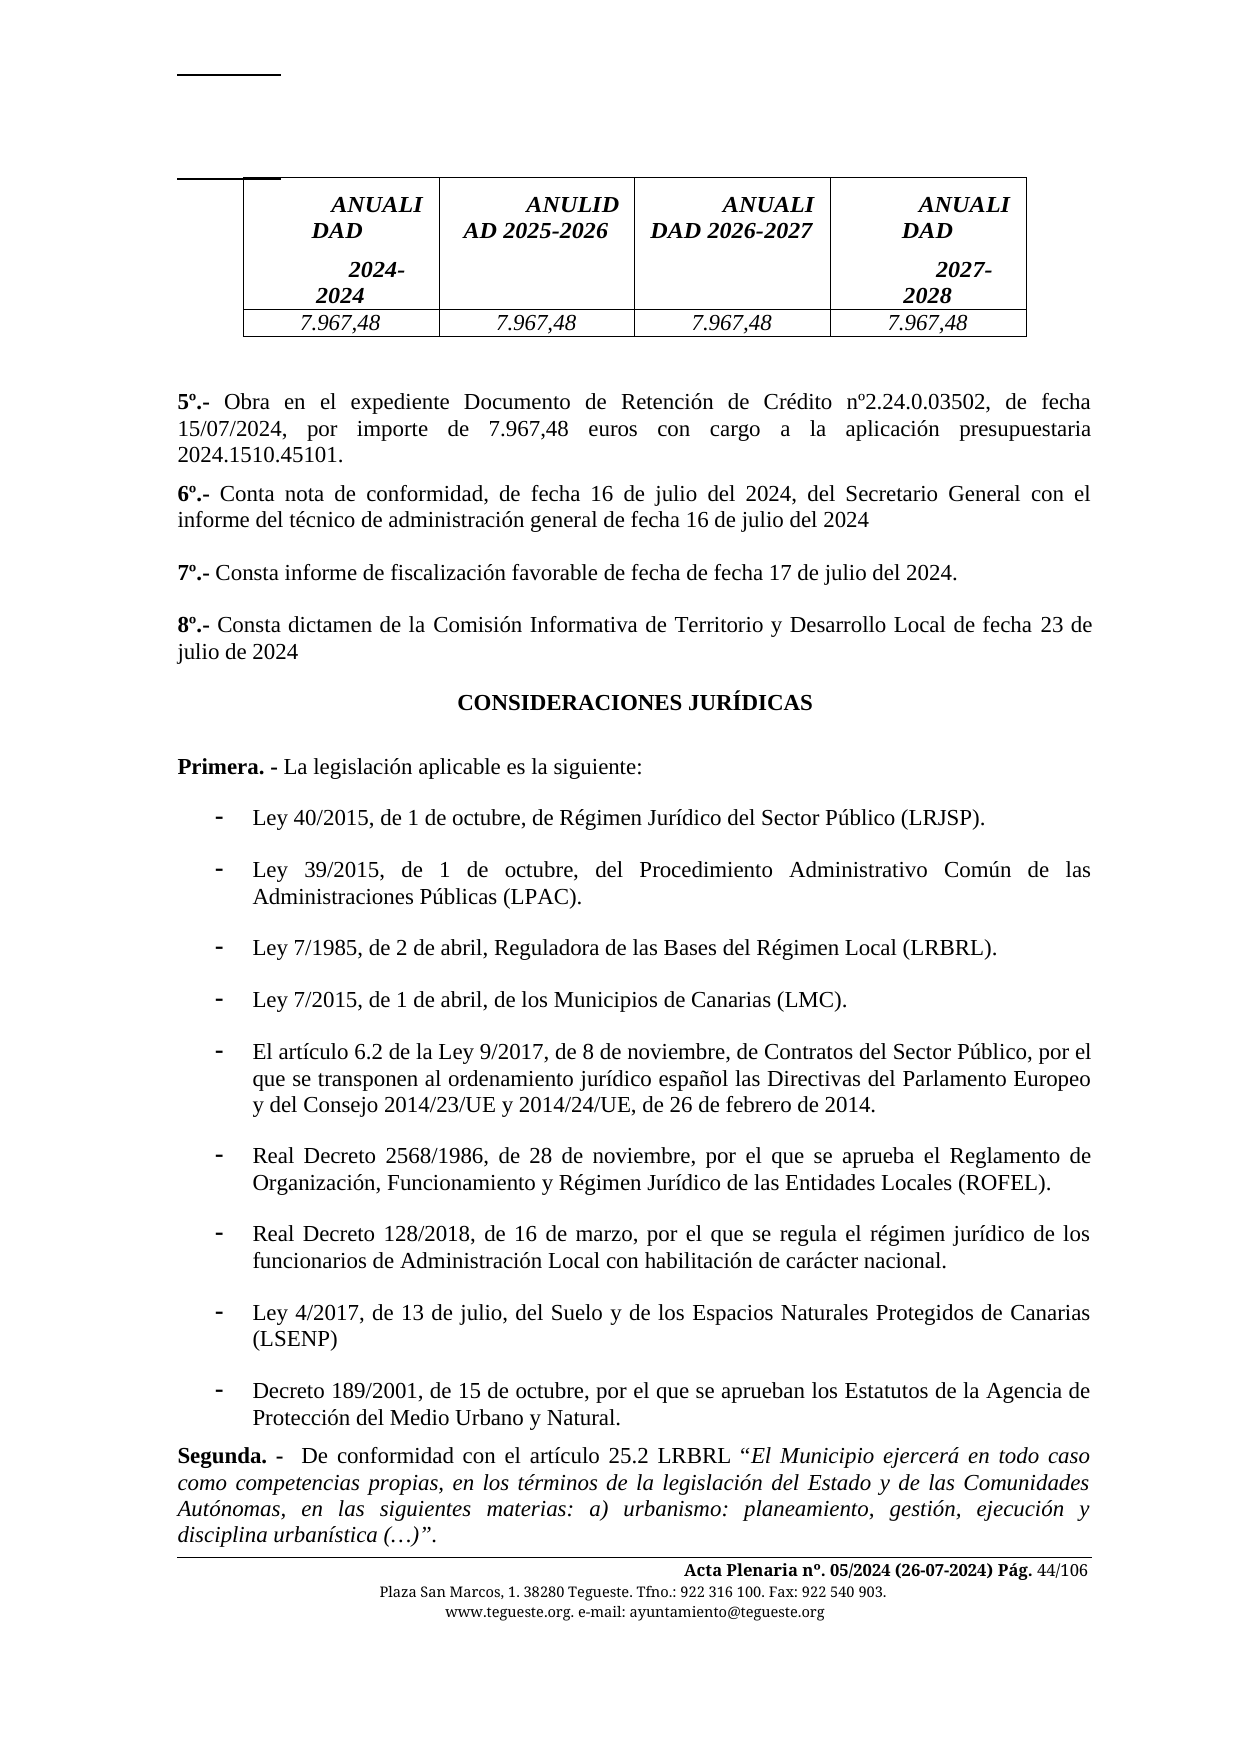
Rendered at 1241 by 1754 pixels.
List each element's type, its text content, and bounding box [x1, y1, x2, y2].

list Ley 39/2015, de 1 de octubre, del Procedimiento Administrativo Común de las Administraciones Públicas (LPAC). [215, 856, 1092, 909]
table_cell 7.967,48 [440, 310, 634, 336]
table_cell 7.967,48 [635, 310, 830, 336]
list Ley 7/1985, de 2 de abril, Reguladora de las Bases del Régimen Local (LRBRL). [215, 934, 1092, 961]
text CONSIDERACIONES JURÍDICAS [177, 689, 1092, 716]
text 6º.- Conta nota de conformidad, de fecha 16 de julio del 2024, del Secretario General con el informe del técnico de administración general de fecha 16 de julio del 2024 [177, 480, 1092, 532]
list Ley 7/2015, de 1 de abril, de los Municipios de Canarias (LMC). [215, 986, 1092, 1013]
text 5º.- Obra en el expediente Documento de Retención de Crédito nº2.24.0.03502, de fecha 15/07/2024, por importe de 7.967,48 euros con cargo a la aplicación presupuestaria 2024.1510.45101. [177, 388, 1092, 467]
list Decreto 189/2001, de 15 de octubre, por el que se aprueban los Estatutos de la Agencia de Protección del Medio Urbano y Natural. [215, 1377, 1092, 1430]
list Real Decreto 128/2018, de 16 de marzo, por el que se regula el régimen jurídico de los funcionarios de Administración Local con habilitación de carácter nacional. [215, 1221, 1092, 1274]
table_header ANUALIDAD 2027-2028 [831, 178, 1026, 308]
text Primera. - La legislación aplicable es la siguiente: [177, 753, 1092, 779]
list El artículo 6.2 de la Ley 9/2017, de 8 de noviembre, de Contratos del Sector Público, por el que se transponen al ordenamiento jurídico español las Directivas del Parlamento Europeo y del Consejo 2014/23/UE y 2014/24/UE, de 26 de febrero de 2014. [215, 1038, 1092, 1117]
list Real Decreto 2568/1986, de 28 de noviembre, por el que se aprueba el Reglamento de Organización, Funcionamiento y Régimen Jurídico de las Entidades Locales (ROFEL). [215, 1142, 1092, 1196]
table_header ANUALIDAD 2026-2027 [635, 178, 830, 308]
list Ley 4/2017, de 13 de julio, del Suelo y de los Espacios Naturales Protegidos de Canarias (LSENP) [215, 1299, 1092, 1352]
list Ley 40/2015, de 1 de octubre, de Régimen Jurídico del Sector Público (LRJSP). [215, 804, 1092, 831]
text 8º.- Consta dictamen de la Comisión Informativa de Territorio y Desarrollo Local de fecha 23 de julio de 2024 [177, 612, 1092, 664]
table_header ANULIDAD 2025-2026 [440, 178, 634, 308]
text 7º.- Consta informe de fiscalización favorable de fecha de fecha 17 de julio del 2024. [177, 559, 1092, 585]
table_header ANUALIDAD 2024-2024 [244, 178, 439, 308]
table_cell 7.967,48 [831, 310, 1026, 336]
text Segunda. - De conformidad con el artículo 25.2 LRBRL “El Municipio ejercerá en todo caso como competencias propias, en los términos de la legislación del Estado y de las Comunidades Autónomas, en las siguientes materias: a) urbanismo: planeamiento, gestión, ejecución y disciplina urbanística (…)”. [177, 1442, 1092, 1548]
table_cell 7.967,48 [244, 310, 439, 336]
